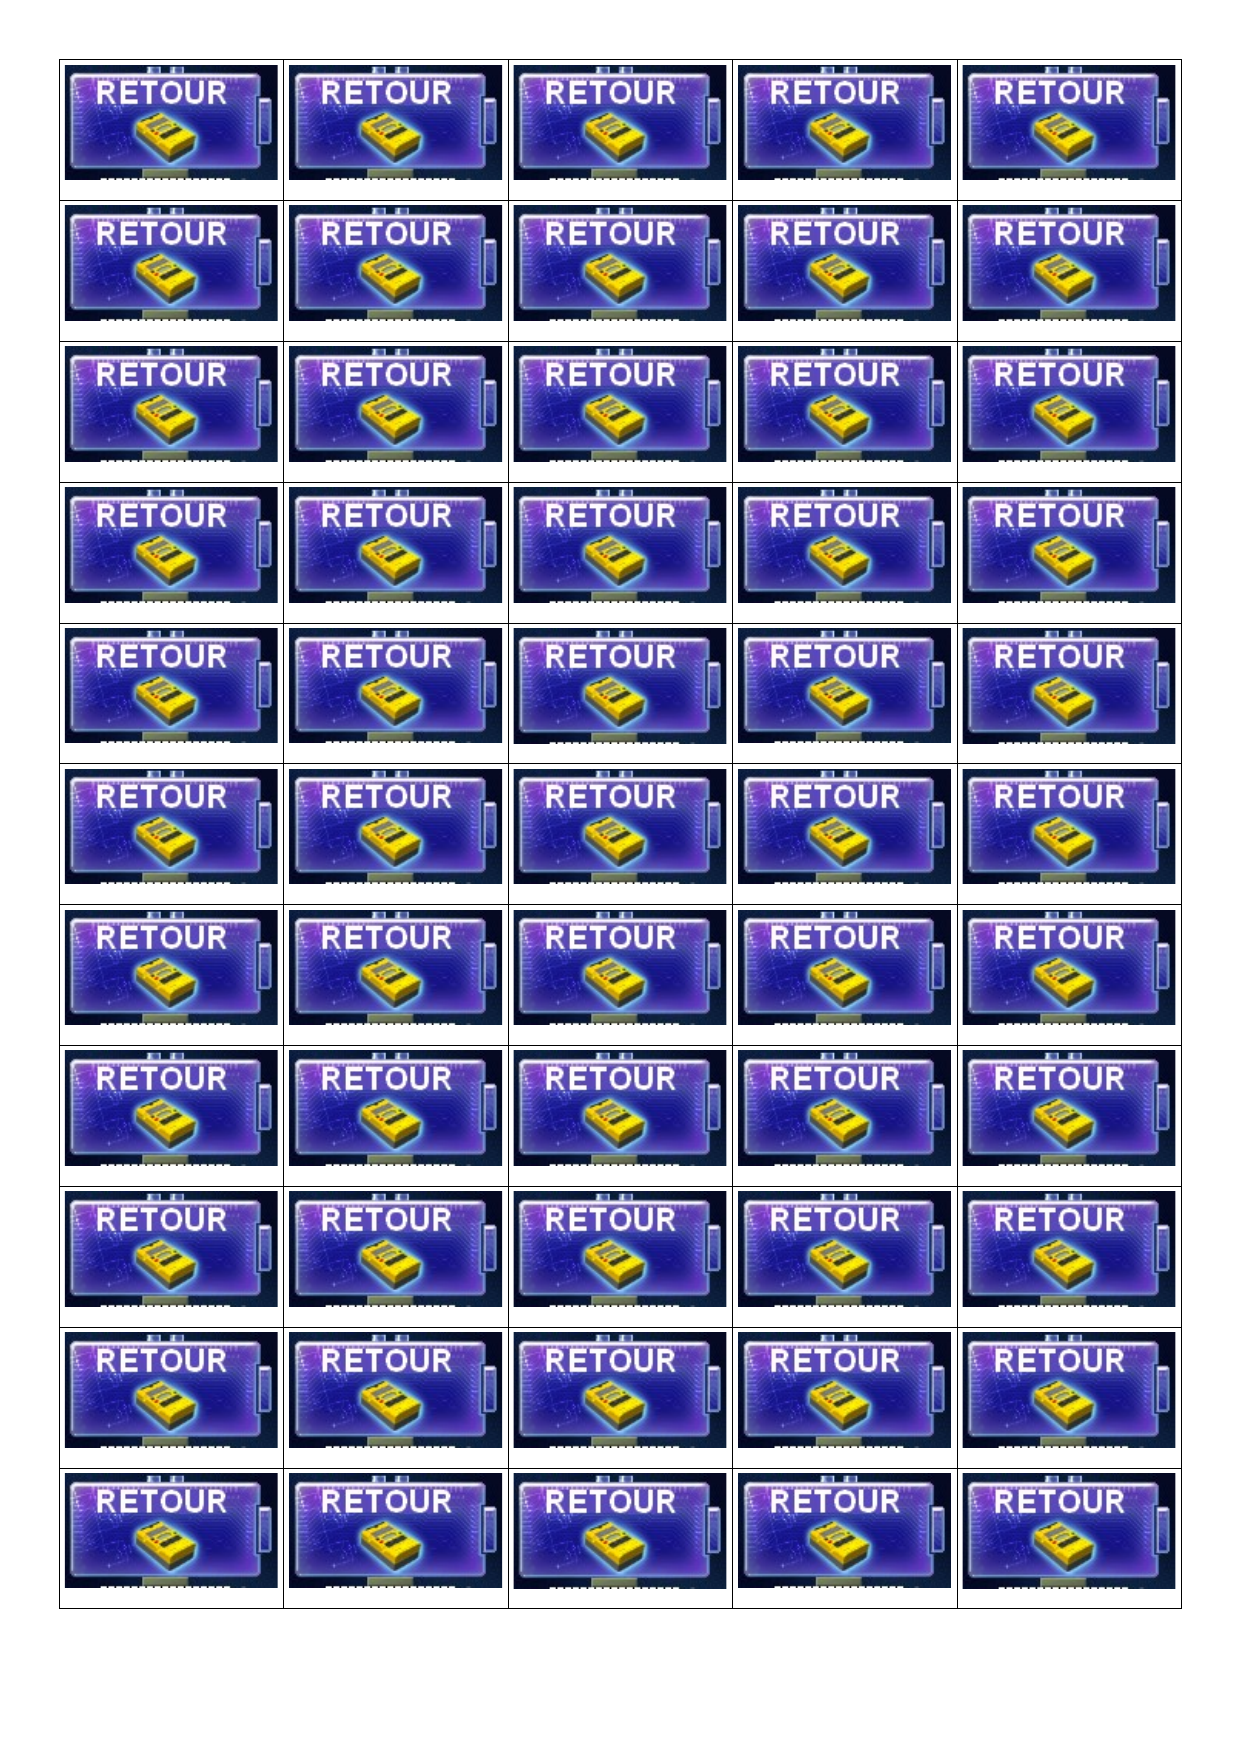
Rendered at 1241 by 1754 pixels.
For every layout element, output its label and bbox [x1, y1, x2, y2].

table_cell [958, 201, 1181, 341]
table_cell [733, 1328, 957, 1332]
table_header [733, 60, 957, 200]
table_cell [958, 1046, 1181, 1186]
picture [513, 65, 727, 180]
picture [513, 1050, 727, 1166]
table_cell [733, 342, 957, 482]
table_cell [958, 1328, 1181, 1332]
table_cell [958, 905, 1181, 1045]
picture [289, 910, 503, 1025]
table_cell [509, 342, 732, 482]
table_cell [733, 1333, 957, 1467]
table_cell [284, 905, 508, 1045]
table_cell [284, 624, 508, 763]
table_cell [60, 764, 283, 904]
table_header [284, 60, 508, 200]
table_cell [733, 624, 957, 763]
table_cell [733, 1187, 957, 1327]
picture [738, 205, 951, 321]
picture [738, 346, 951, 462]
picture [64, 769, 278, 884]
picture [64, 1332, 278, 1448]
table_cell [958, 1469, 1181, 1608]
picture [513, 205, 727, 321]
table_cell [509, 764, 732, 904]
picture [289, 1473, 503, 1588]
picture [289, 346, 503, 462]
table_cell [958, 1187, 1181, 1327]
table_cell [60, 342, 283, 482]
picture [738, 65, 951, 180]
table_cell [284, 1328, 508, 1332]
table_cell [733, 1046, 957, 1186]
table_cell [60, 1046, 283, 1186]
table_cell [509, 1187, 732, 1327]
picture [64, 1050, 278, 1166]
picture [64, 487, 278, 603]
picture [64, 1473, 278, 1588]
table_header [509, 60, 732, 200]
table_cell [958, 342, 1181, 482]
picture [962, 346, 1176, 462]
picture [962, 205, 1176, 321]
picture [738, 910, 951, 1025]
table_cell [733, 905, 957, 1045]
table_cell [958, 483, 1181, 487]
picture [64, 628, 278, 743]
table_cell [733, 1469, 957, 1608]
table_cell [60, 905, 283, 1045]
picture [962, 1332, 1176, 1448]
table_header [958, 60, 1181, 200]
table_cell [958, 488, 1181, 622]
table_cell [60, 483, 283, 487]
table_cell [284, 764, 508, 904]
picture [962, 487, 1176, 603]
table_cell [958, 624, 1181, 763]
table_cell [509, 1469, 732, 1608]
table_cell [60, 1333, 283, 1467]
picture [738, 487, 951, 603]
table_cell [60, 1328, 283, 1332]
table_cell [509, 1333, 732, 1467]
picture [962, 628, 1176, 744]
table_cell [509, 1046, 732, 1186]
table_cell [284, 483, 508, 487]
picture [513, 487, 727, 603]
picture [738, 628, 951, 743]
table_cell [284, 1187, 508, 1327]
table_cell [60, 201, 283, 341]
table_cell [733, 483, 957, 487]
table_cell [733, 764, 957, 904]
picture [738, 1050, 951, 1166]
table_cell [60, 1187, 283, 1327]
picture [513, 769, 727, 884]
table_cell [284, 201, 508, 341]
table_cell [284, 1333, 508, 1467]
picture [962, 65, 1176, 180]
picture [64, 65, 278, 180]
table_cell [60, 624, 283, 763]
picture [289, 1050, 503, 1166]
picture [289, 487, 503, 603]
table_cell [733, 201, 957, 341]
table_cell [284, 1469, 508, 1608]
picture [513, 1332, 727, 1448]
table_cell [509, 201, 732, 341]
table_cell [509, 488, 732, 622]
table_cell [284, 342, 508, 482]
table_cell [60, 488, 283, 622]
picture [962, 769, 1176, 884]
picture [289, 65, 503, 180]
picture [289, 1191, 503, 1307]
picture [738, 1191, 951, 1307]
picture [738, 1332, 951, 1448]
table_cell [958, 764, 1181, 904]
picture [962, 910, 1176, 1025]
table_cell [60, 1469, 283, 1608]
picture [738, 1473, 951, 1588]
picture [64, 1191, 278, 1307]
table_cell [509, 905, 732, 1045]
picture [513, 628, 727, 744]
table_cell [509, 624, 732, 763]
picture [962, 1050, 1176, 1166]
picture [513, 1473, 727, 1589]
picture [64, 910, 278, 1025]
picture [513, 346, 727, 462]
picture [962, 1191, 1176, 1307]
table_header [60, 60, 283, 200]
table_cell [509, 483, 732, 487]
table_cell [284, 488, 508, 622]
picture [513, 1191, 727, 1307]
picture [289, 1332, 503, 1448]
picture [289, 769, 503, 884]
picture [738, 769, 951, 884]
table_cell [958, 1333, 1181, 1467]
picture [64, 205, 278, 321]
picture [962, 1473, 1176, 1589]
table_cell [509, 1328, 732, 1332]
table_cell [284, 1046, 508, 1186]
picture [513, 910, 727, 1025]
picture [289, 205, 503, 321]
picture [64, 346, 278, 462]
table_cell [733, 488, 957, 622]
picture [289, 628, 503, 743]
